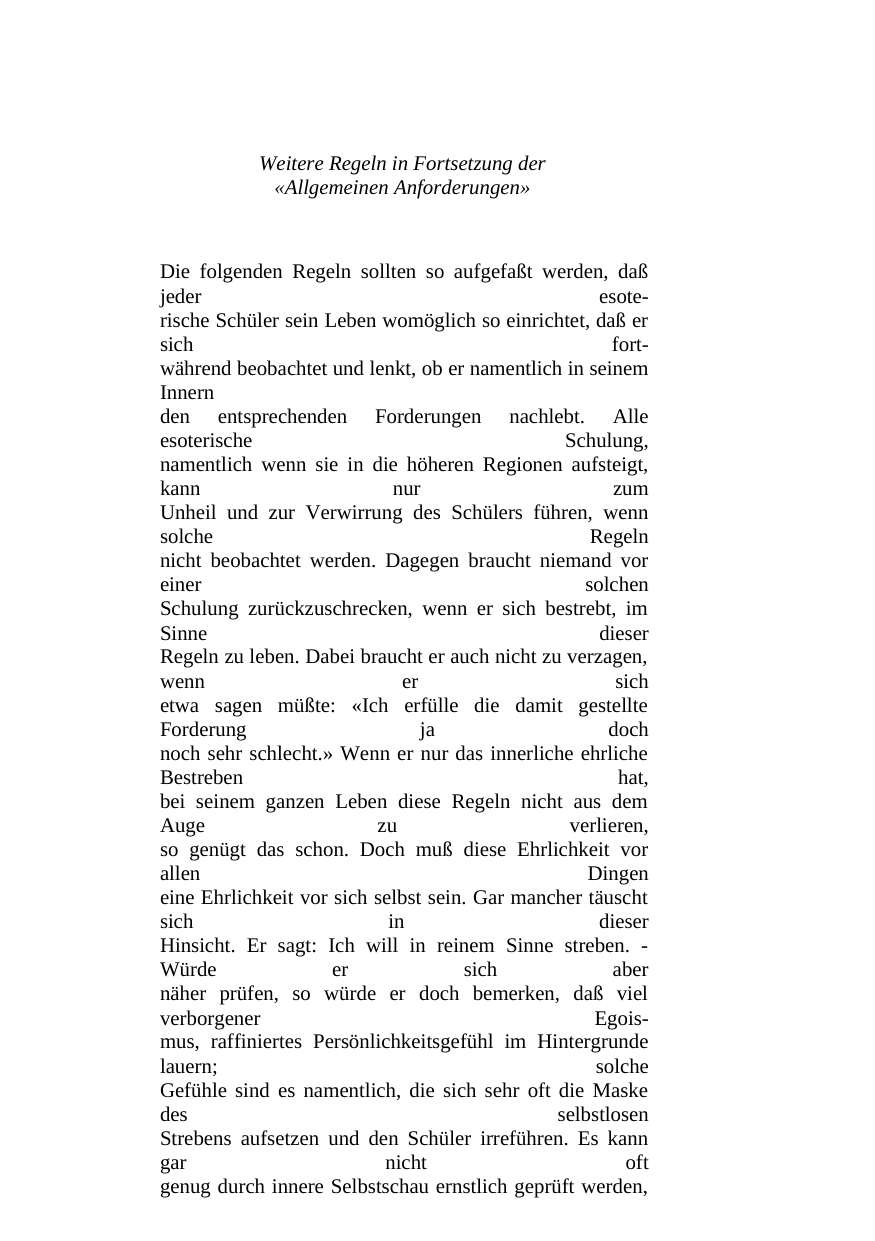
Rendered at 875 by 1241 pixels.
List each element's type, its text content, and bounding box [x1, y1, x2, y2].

text Die folgenden Regeln sollten so aufgefaßt werden, daß jeder esote- rische Schüler sein Leben womöglich so einrichtet, daß er sich fort- während beobachtet und lenkt, ob er namentlich in seinem Innern den entsprechenden Forderungen nachlebt. Alle esoterische Schulung, namentlich wenn sie in die höheren Regionen aufsteigt, kann nur zum Unheil und zur Verwirrung des Schülers führen, wenn solche Regeln nicht beobachtet werden. Dagegen braucht niemand vor einer solchen Schulung zurückzuschrecken, wenn er sich bestrebt, im Sinne dieser Regeln zu leben. Dabei braucht er auch nicht zu verzagen, wenn er sich etwa sagen müßte: «Ich erfülle die damit gestellte Forderung ja doch noch sehr schlecht.» Wenn er nur das innerliche ehrliche Bestreben hat, bei seinem ganzen Leben diese Regeln nicht aus dem Auge zu verlieren, so genügt das schon. Doch muß diese Ehrlichkeit vor allen Dingen eine Ehrlichkeit vor sich selbst sein. Gar mancher täuscht sich in dieser Hinsicht. Er sagt: Ich will in reinem Sinne streben. -Würde er sich aber näher prüfen, so würde er doch bemerken, daß viel verborgener Egois- mus, raffiniertes Persönlichkeitsgefühl im Hintergrunde lauern; solche Gefühle sind es namentlich, die sich sehr oft die Maske des selbstlosen Strebens aufsetzen und den Schüler irreführen. Es kann gar nicht oft genug durch innere Selbstschau ernstlich geprüft werden, [160, 259, 649, 1198]
text Weitere Regeln in Fortsetzung der «Allgemeinen Anforderungen» [160, 151, 647, 199]
